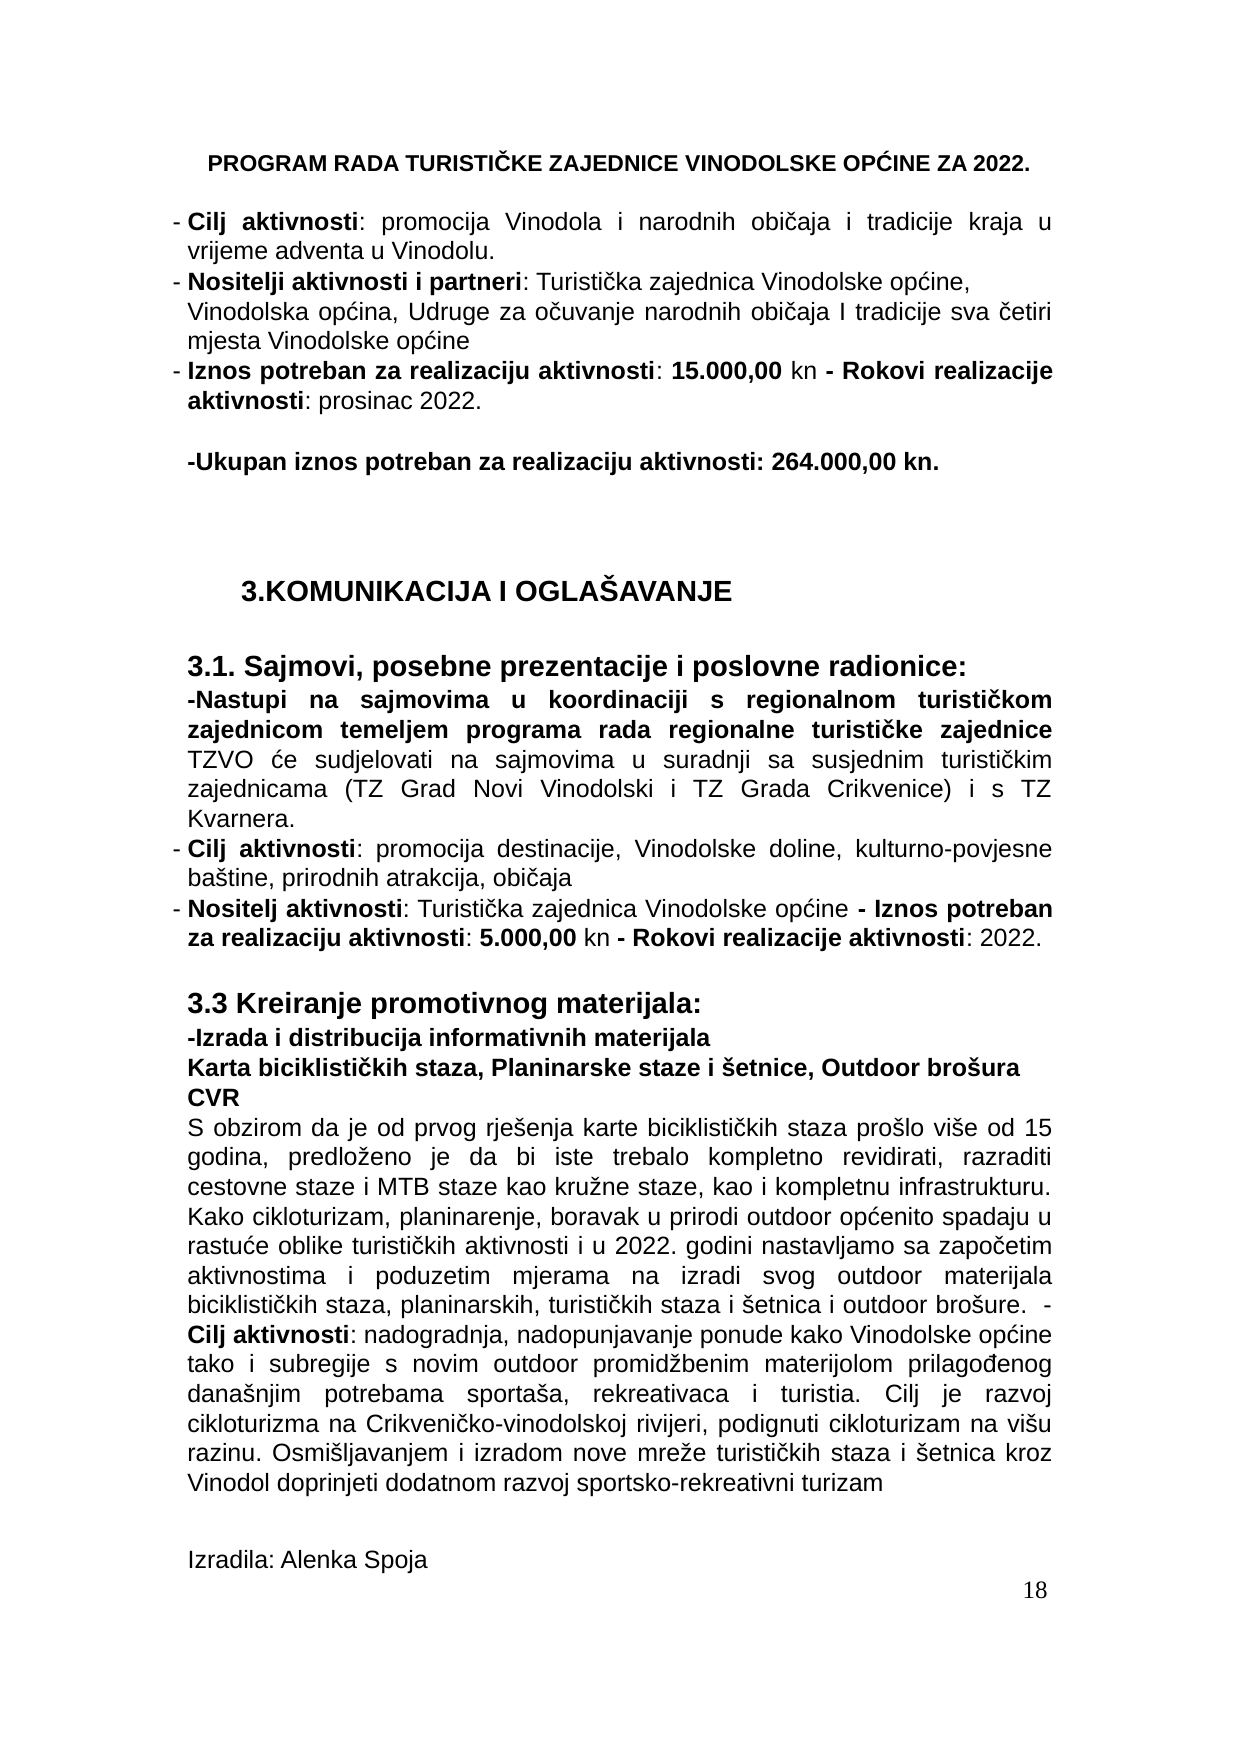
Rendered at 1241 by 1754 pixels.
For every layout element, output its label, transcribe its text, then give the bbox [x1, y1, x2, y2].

text Vinodolska općina, Udruge za očuvanje narodnih običaja I tradicije sva četiri mjesta Vinodolske općine [187, 297, 1053, 355]
text -Nastupi na sajmovima u koordinaciji s regionalnom turističkom zajednicom temeljem programa rada regionalne turističke zajednice TZVO će sudjelovati na sajmovima u suradnji sa susjednim turističkim zajednicama (TZ Grad Novi Vinodolski i TZ Grada Crikvenice) i s TZ Kvarnera. [187, 685, 1053, 832]
text Karta biciklističkih staza, Planinarske staze i šetnice, Outdoor brošura CVR [187, 1053, 1053, 1111]
text 3.1. Sajmovi, posebne prezentacije i poslovne radionice: [187, 649, 1053, 682]
text 3.KOMUNIKACIJA I OGLAŠAVANJE [241, 574, 1053, 608]
list Nositelj aktivnosti: Turistička zajednica Vinodolske općine - Iznos potreban za realizaciju aktivnosti: 5.000,00 kn - Rokovi realizacije aktivnosti: 2022. [172, 893, 1053, 952]
list Iznos potreban za realizaciju aktivnosti: 15.000,00 kn - Rokovi realizacije aktivnosti: prosinac 2022. [172, 356, 1053, 414]
text S obzirom da je od prvog rješenja karte biciklističkih staza prošlo više od 15 godina, predloženo je da bi iste trebalo kompletno revidirati, razraditi cestovne staze i MTB staze kao kružne staze, kao i kompletnu infrastrukturu. Kako cikloturizam, planinarenje, boravak u prirodi outdoor općenito spadaju u rastuće oblike turističkih aktivnosti i u 2022. godini nastavljamo sa započetim aktivnostima i poduzetim mjerama na izradi svog outdoor materijala biciklističkih staza, planinarskih, turističkih staza i šetnica i outdoor brošure. -Cilj aktivnosti: nadogradnja, nadopunjavanje ponude kako Vinodolske općine tako i subregije s novim outdoor promidžbenim materijolom prilagođenog današnjim potrebama sportaša, rekreativaca i turistia. Cilj je razvoj cikloturizma na Crikveničko-vinodolskoj rivijeri, podignuti cikloturizam na višu razinu. Osmišljavanjem i izradom nove mreže turističkih staza i šetnica kroz Vinodol doprinjeti dodatnom razvoj sportsko-rekreativni turizam [187, 1113, 1053, 1496]
text 3.3 Kreiranje promotivnog materijala: [187, 986, 1053, 1020]
text -Izrada i distribucija informativnih materijala [187, 1023, 1053, 1052]
list Cilj aktivnosti: promocija Vinodola i narodnih običaja i tradicije kraja u vrijeme adventa u Vinodolu. [172, 207, 1053, 265]
text -Ukupan iznos potreban za realizaciju aktivnosti: 264.000,00 kn. [187, 447, 1053, 475]
list Nositelji aktivnosti i partneri: Turistička zajednica Vinodolske općine, [172, 266, 1053, 295]
list Cilj aktivnosti: promocija destinacije, Vinodolske doline, kulturno-povjesne baštine, prirodnih atrakcija, običaja [172, 834, 1053, 892]
